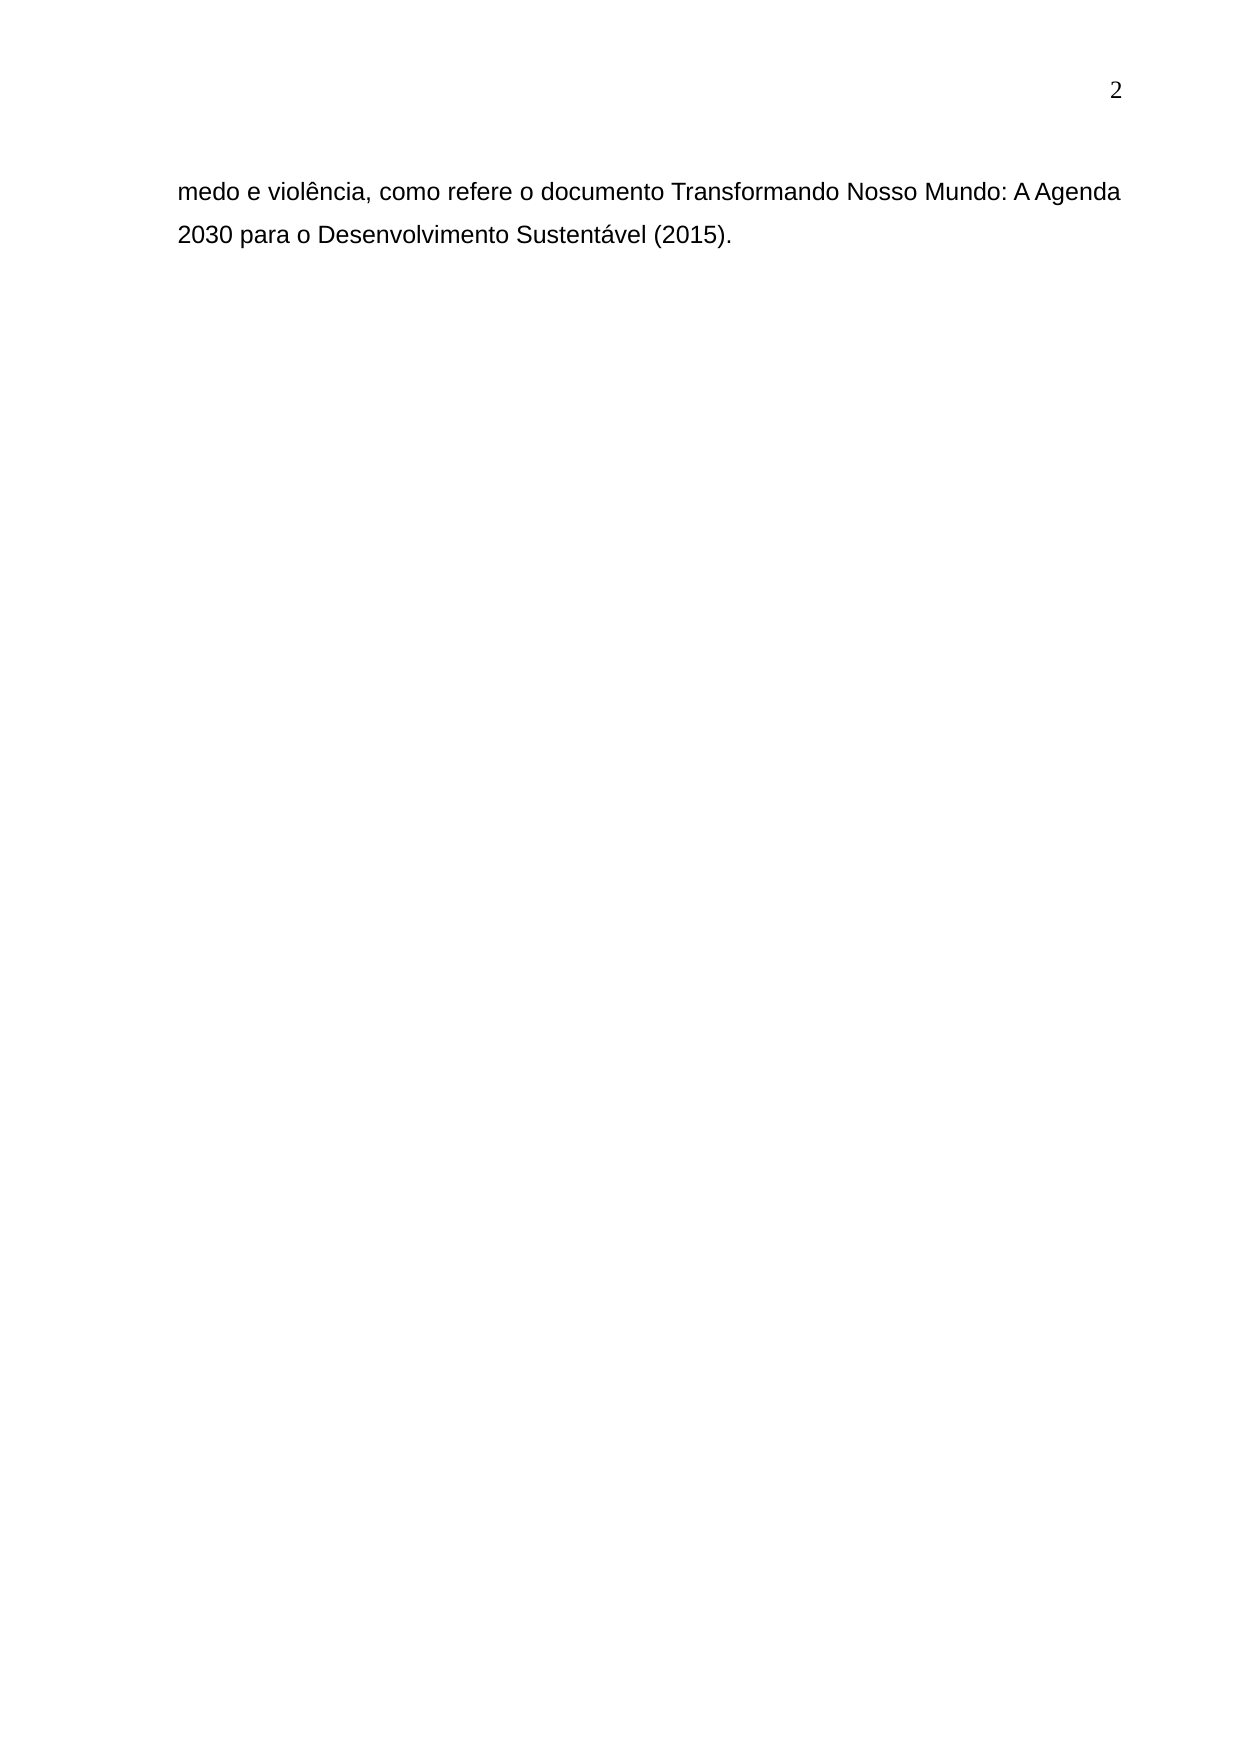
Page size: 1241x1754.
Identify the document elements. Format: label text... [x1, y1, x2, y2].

text medo e violência, como refere o documento Transformando Nosso Mundo: A Agenda 2030 para o Desenvolvimento Sustentável (2015). [177, 177, 1122, 249]
